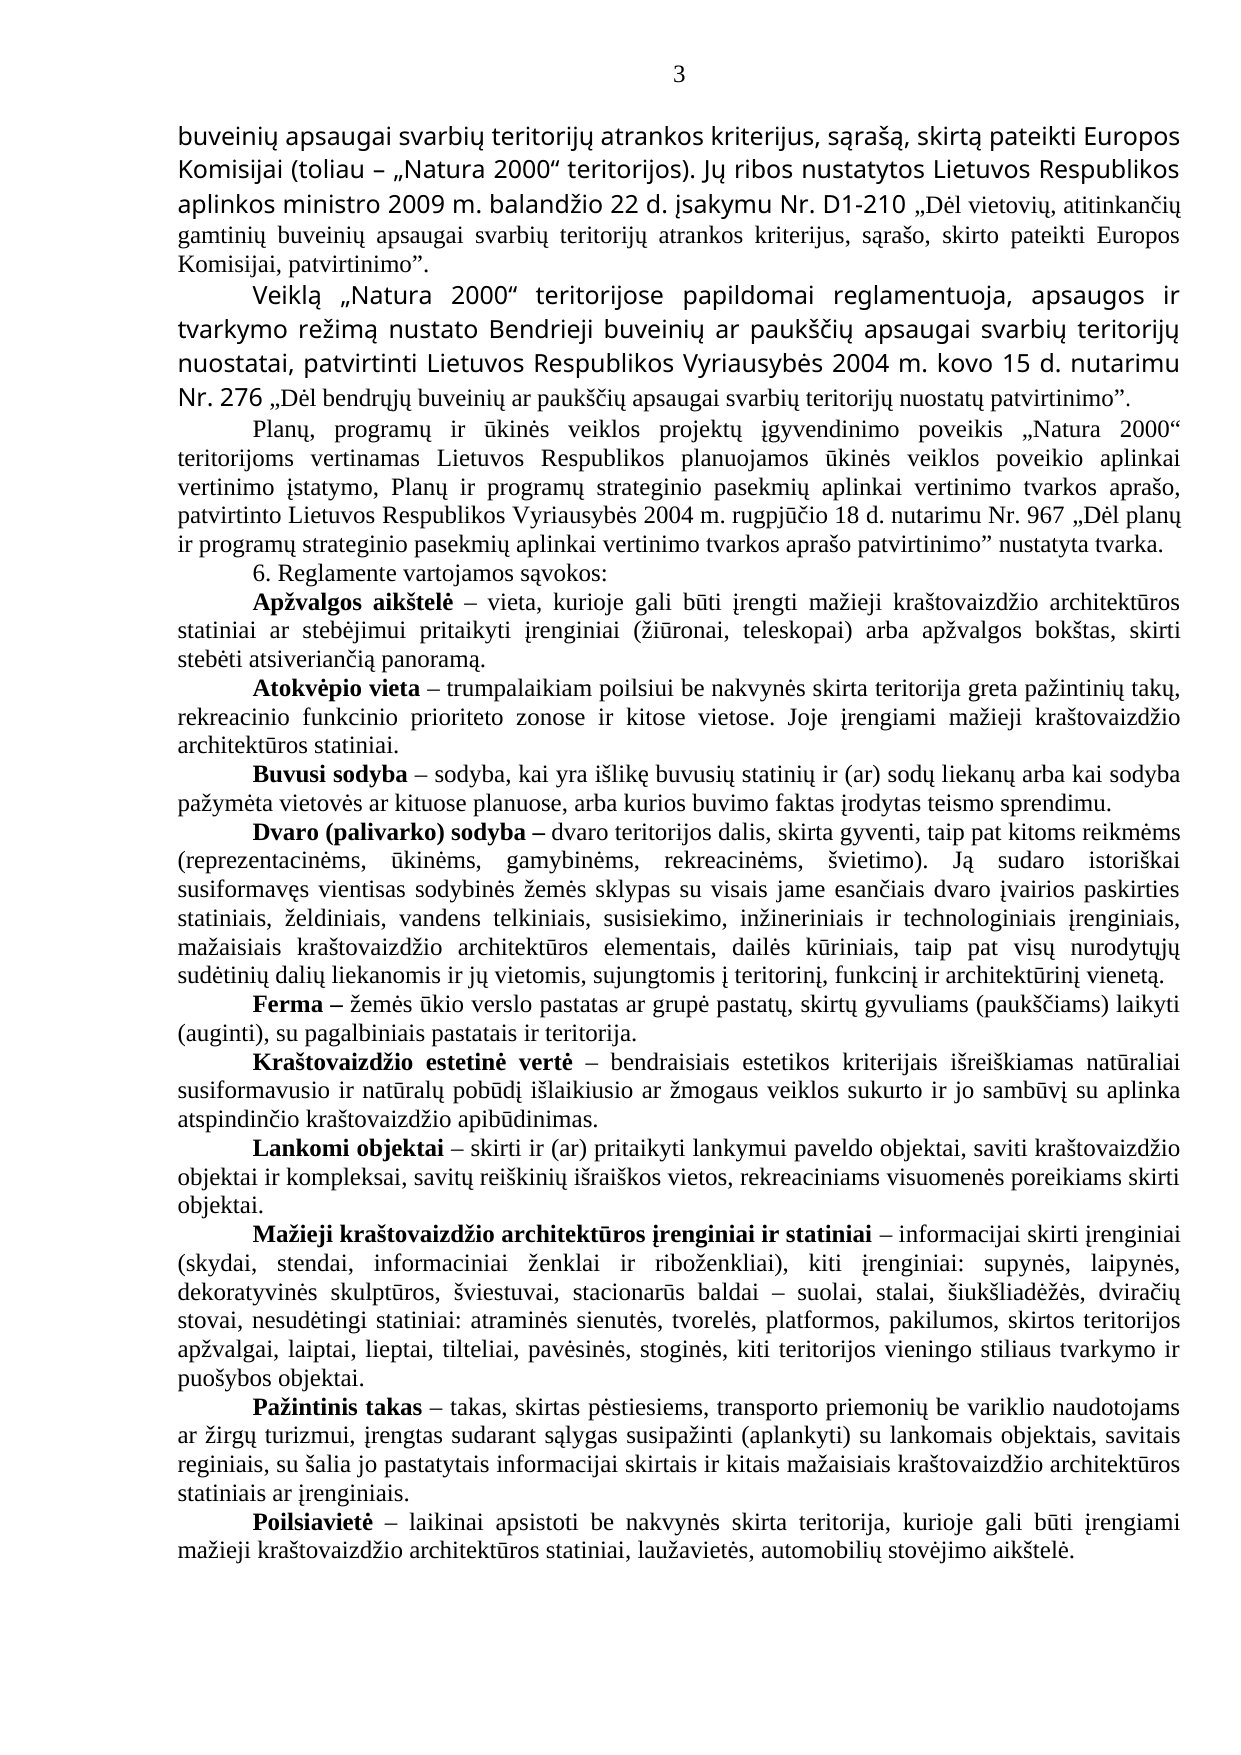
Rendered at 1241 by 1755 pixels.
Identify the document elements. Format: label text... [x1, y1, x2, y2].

text buveinių apsaugai svarbių teritorijų atrankos kriterijus, sąrašą, skirtą pateikti Europos Komisijai (toliau – „Natura 2000“ teritorijos). Jų ribos nustatytos Lietuvos Respublikos aplinkos ministro 2009 m. balandžio 22 d. įsakymu Nr. D1-210 „Dėl vietovių, atitinkančių gamtinių buveinių apsaugai svarbių teritorijų atrankos kriterijus, sąrašo, skirto pateikti Europos Komisijai, patvirtinimo”. [177, 118, 1181, 278]
text Poilsiavietė – laikinai apsistoti be nakvynės skirta teritorija, kurioje gali būti įrengiami mažieji kraštovaizdžio architektūros statiniai, laužavietės, automobilių stovėjimo aikštelė. [177, 1507, 1181, 1564]
text Veiklą „Natura 2000“ teritorijose papildomai reglamentuoja, apsaugos ir tvarkymo režimą nustato Bendrieji buveinių ar paukščių apsaugai svarbių teritorijų nuostatai, patvirtinti Lietuvos Respublikos Vyriausybės 2004 m. kovo 15 d. nutarimu Nr. 276 „Dėl bendrųjų buveinių ar paukščių apsaugai svarbių teritorijų nuostatų patvirtinimo”. [177, 278, 1181, 414]
text Ferma – žemės ūkio verslo pastatas ar grupė pastatų, skirtų gyvuliams (paukščiams) laikyti (auginti), su pagalbiniais pastatais ir teritorija. [177, 989, 1181, 1047]
text 6. Reglamente vartojamos sąvokos: [177, 558, 1181, 587]
text Buvusi sodyba – sodyba, kai yra išlikę buvusių statinių ir (ar) sodų liekanų arba kai sodyba pažymėta vietovės ar kituose planuose, arba kurios buvimo faktas įrodytas teismo sprendimu. [177, 759, 1181, 817]
text Lankomi objektai – skirti ir (ar) pritaikyti lankymui paveldo objektai, saviti kraštovaizdžio objektai ir kompleksai, savitų reiškinių išraiškos vietos, rekreaciniams visuomenės poreikiams skirti objektai. [177, 1133, 1181, 1219]
text Dvaro (palivarko) sodyba – dvaro teritorijos dalis, skirta gyventi, taip pat kitoms reikmėms (reprezentacinėms, ūkinėms, gamybinėms, rekreacinėms, švietimo). Ją sudaro istoriškai susiformavęs vientisas sodybinės žemės sklypas su visais jame esančiais dvaro įvairios paskirties statiniais, želdiniais, vandens telkiniais, susisiekimo, inžineriniais ir technologiniais įrenginiais, mažaisiais kraštovaizdžio architektūros elementais, dailės kūriniais, taip pat visų nurodytųjų sudėtinių dalių liekanomis ir jų vietomis, sujungtomis į teritorinį, funkcinį ir architektūrinį vienetą. [177, 817, 1181, 989]
text Mažieji kraštovaizdžio architektūros įrenginiai ir statiniai – informacijai skirti įrenginiai (skydai, stendai, informaciniai ženklai ir riboženkliai), kiti įrenginiai: supynės, laipynės, dekoratyvinės skulptūros, šviestuvai, stacionarūs baldai – suolai, stalai, šiukšliadėžės, dviračių stovai, nesudėtingi statiniai: atraminės sienutės, tvorelės, platformos, pakilumos, skirtos teritorijos apžvalgai, laiptai, lieptai, tilteliai, pavėsinės, stoginės, kiti teritorijos vieningo stiliaus tvarkymo ir puošybos objektai. [177, 1219, 1181, 1392]
text Pažintinis takas – takas, skirtas pėstiesiems, transporto priemonių be variklio naudotojams ar žirgų turizmui, įrengtas sudarant sąlygas susipažinti (aplankyti) su lankomais objektais, savitais reginiais, su šalia jo pastatytais informacijai skirtais ir kitais mažaisiais kraštovaizdžio architektūros statiniais ar įrenginiais. [177, 1392, 1181, 1507]
text Planų, programų ir ūkinės veiklos projektų įgyvendinimo poveikis „Natura 2000“ teritorijoms vertinamas Lietuvos Respublikos planuojamos ūkinės veiklos poveikio aplinkai vertinimo įstatymo, Planų ir programų strateginio pasekmių aplinkai vertinimo tvarkos aprašo, patvirtinto Lietuvos Respublikos Vyriausybės 2004 m. rugpjūčio 18 d. nutarimu Nr. 967 „Dėl planų ir programų strateginio pasekmių aplinkai vertinimo tvarkos aprašo patvirtinimo” nustatyta tvarka. [177, 414, 1181, 558]
text Atokvėpio vieta – trumpalaikiam poilsiui be nakvynės skirta teritorija greta pažintinių takų, rekreacinio funkcinio prioriteto zonose ir kitose vietose. Joje įrengiami mažieji kraštovaizdžio architektūros statiniai. [177, 673, 1181, 759]
text Kraštovaizdžio estetinė vertė – bendraisiais estetikos kriterijais išreiškiamas natūraliai susiformavusio ir natūralų pobūdį išlaikiusio ar žmogaus veiklos sukurto ir jo sambūvį su aplinka atspindinčio kraštovaizdžio apibūdinimas. [177, 1047, 1181, 1133]
text Apžvalgos aikštelė – vieta, kurioje gali būti įrengti mažieji kraštovaizdžio architektūros statiniai ar stebėjimui pritaikyti įrenginiai (žiūronai, teleskopai) arba apžvalgos bokštas, skirti stebėti atsiveriančią panoramą. [177, 587, 1181, 673]
